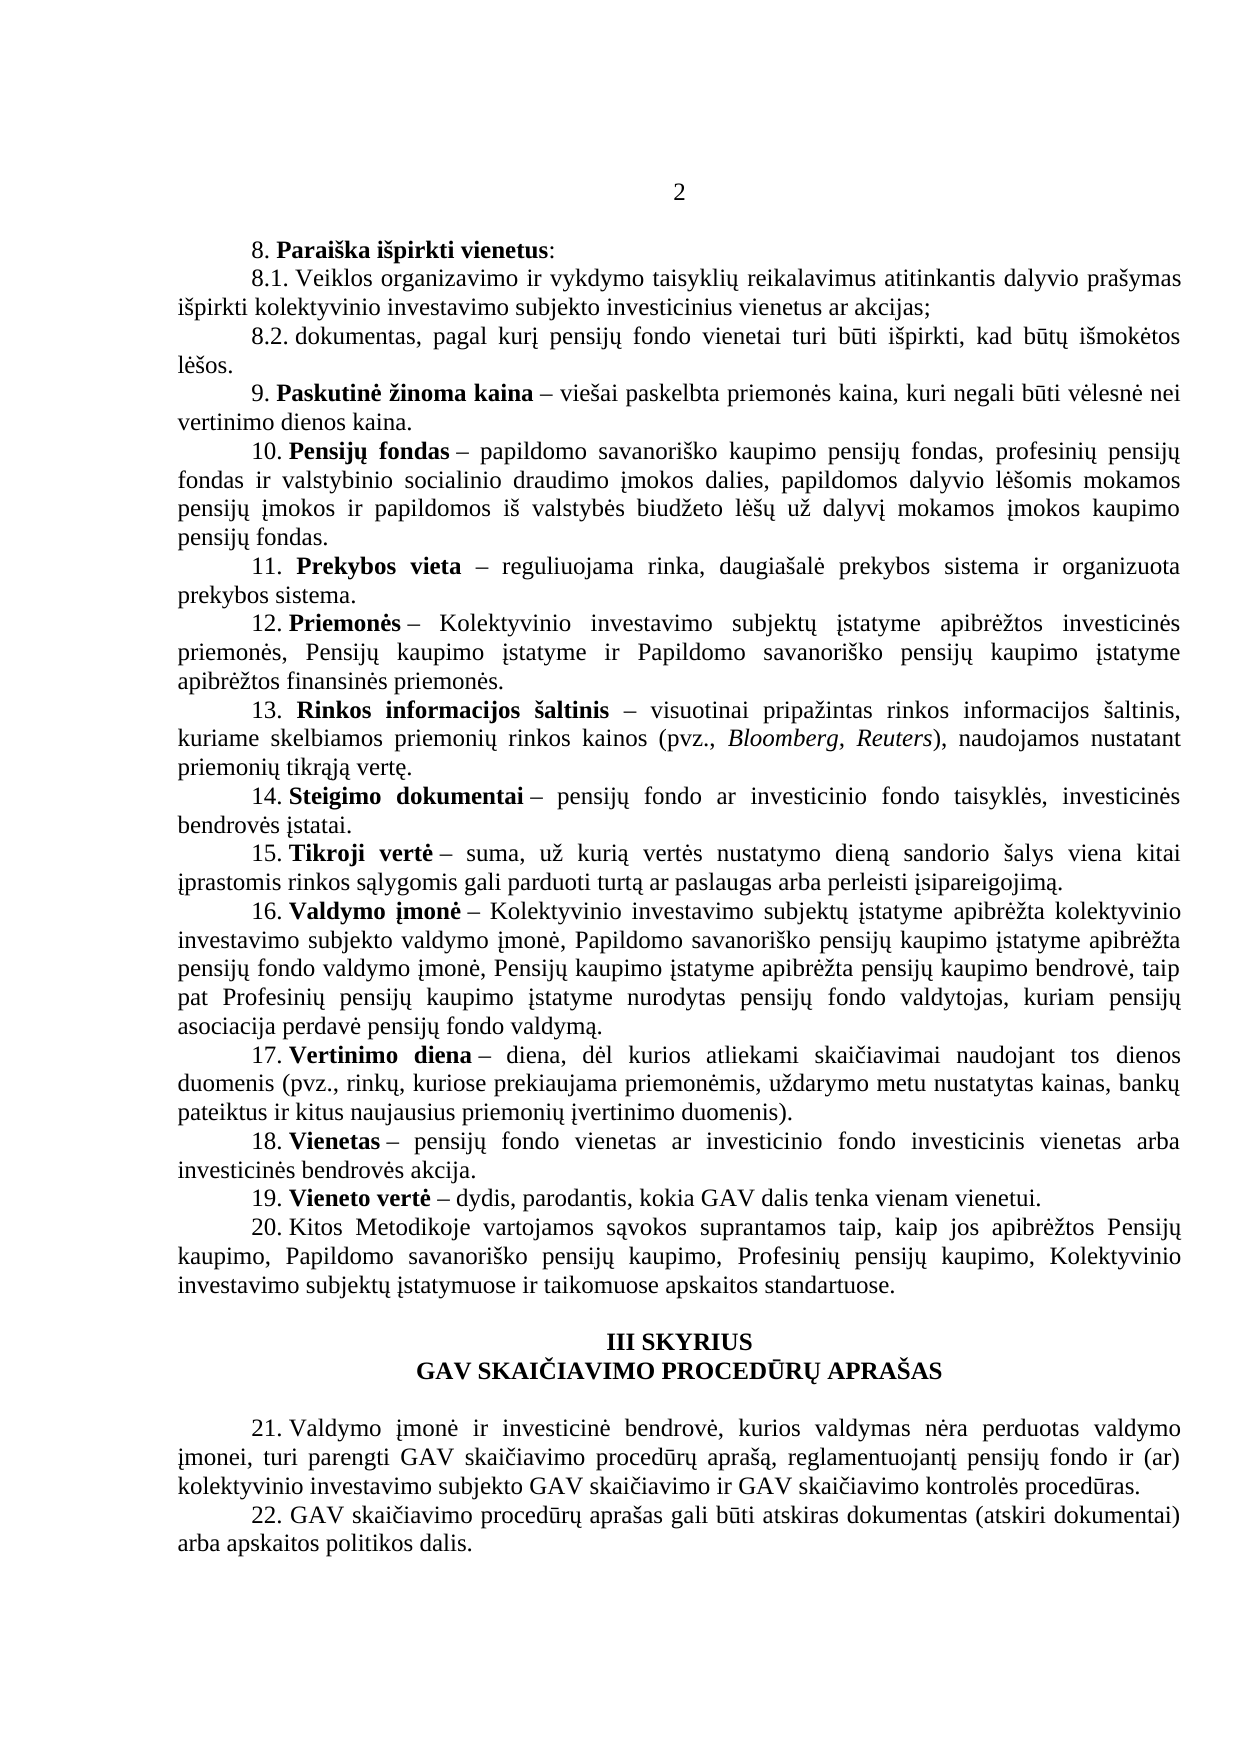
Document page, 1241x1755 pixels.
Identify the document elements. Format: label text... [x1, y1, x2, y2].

text 19. Vieneto vertė – dydis, parodantis, kokia GAV dalis tenka vienam vienetui. [177, 1183, 1181, 1212]
text 8. Paraiška išpirkti vienetus: [177, 235, 1181, 263]
text 8.1. Veiklos organizavimo ir vykdymo taisyklių reikalavimus atitinkantis dalyvio prašymas išpirkti kolektyvinio investavimo subjekto investicinius vienetus ar akcijas; [177, 263, 1181, 321]
text 14. Steigimo dokumentai – pensijų fondo ar investicinio fondo taisyklės, investicinės bendrovės įstatai. [177, 781, 1181, 838]
text 9. Paskutinė žinoma kaina – viešai paskelbta priemonės kaina, kuri negali būti vėlesnė nei vertinimo dienos kaina. [177, 378, 1181, 436]
text III SKYRIUS [177, 1327, 1181, 1356]
text 8.2. dokumentas, pagal kurį pensijų fondo vienetai turi būti išpirkti, kad būtų išmokėtos lėšos. [177, 321, 1181, 378]
text 18. Vienetas – pensijų fondo vienetas ar investicinio fondo investicinis vienetas arba investicinės bendrovės akcija. [177, 1126, 1181, 1183]
text 11. Prekybos vieta – reguliuojama rinka, daugiašalė prekybos sistema ir organizuota prekybos sistema. [177, 551, 1181, 608]
text 22. GAV skaičiavimo procedūrų aprašas gali būti atskiras dokumentas (atskiri dokumentai) arba apskaitos politikos dalis. [177, 1500, 1181, 1557]
text 12. Priemonės – Kolektyvinio investavimo subjektų įstatyme apibrėžtos investicinės priemonės, Pensijų kaupimo įstatyme ir Papildomo savanoriško pensijų kaupimo įstatyme apibrėžtos finansinės priemonės. [177, 608, 1181, 695]
text 15. Tikroji vertė – suma, už kurią vertės nustatymo dieną sandorio šalys viena kitai įprastomis rinkos sąlygomis gali parduoti turtą ar paslaugas arba perleisti įsipareigojimą. [177, 838, 1181, 896]
text 16. Valdymo įmonė – Kolektyvinio investavimo subjektų įstatyme apibrėžta kolektyvinio investavimo subjekto valdymo įmonė, Papildomo savanoriško pensijų kaupimo įstatyme apibrėžta pensijų fondo valdymo įmonė, Pensijų kaupimo įstatyme apibrėžta pensijų kaupimo bendrovė, taip pat profesinių pensijų kaupimo įstatyme nurodytas pensijų fondo valdytojas, kuriam pensijų asociacija perdavė pensijų fondo valdymą. [177, 896, 1181, 1040]
text 20. Kitos Metodikoje vartojamos sąvokos suprantamos taip, kaip jos apibrėžtos Pensijų kaupimo, Papildomo savanoriško pensijų kaupimo, Profesinių pensijų kaupimo, Kolektyvinio investavimo subjektų įstatymuose ir taikomuose apskaitos standartuose. [177, 1212, 1181, 1298]
text 10. Pensijų fondas – papildomo savanoriško kaupimo pensijų fondas, profesinių pensijų fondas ir valstybinio socialinio draudimo įmokos dalies, papildomos dalyvio lėšomis mokamos pensijų įmokos ir papildomos iš valstybės biudžeto lėšų už dalyvį mokamos įmokos kaupimo pensijų fondas. [177, 436, 1181, 551]
text 13. Rinkos informacijos šaltinis – visuotinai pripažintas rinkos informacijos šaltinis, kuriame skelbiamos priemonių rinkos kainos (pvz., Bloomberg, Reuters), naudojamos nustatant priemonių tikrąją vertę. [177, 695, 1181, 781]
text 21. Valdymo įmonė ir investicinė bendrovė, kurios valdymas nėra perduotas valdymo įmonei, turi parengti GAV skaičiavimo procedūrų aprašą, reglamentuojantį pensijų fondo ir (ar) kolektyvinio investavimo subjekto GAV skaičiavimo ir GAV skaičiavimo kontrolės procedūras. [177, 1413, 1181, 1500]
text GAV skaičiavimo procedūrų aprašas [177, 1356, 1181, 1385]
text 17. Vertinimo diena – diena, dėl kurios atliekami skaičiavimai naudojant tos dienos duomenis (pvz., rinkų, kuriose prekiaujama priemonėmis, uždarymo metu nustatytas kainas, bankų pateiktus ir kitus naujausius priemonių įvertinimo duomenis). [177, 1040, 1181, 1126]
